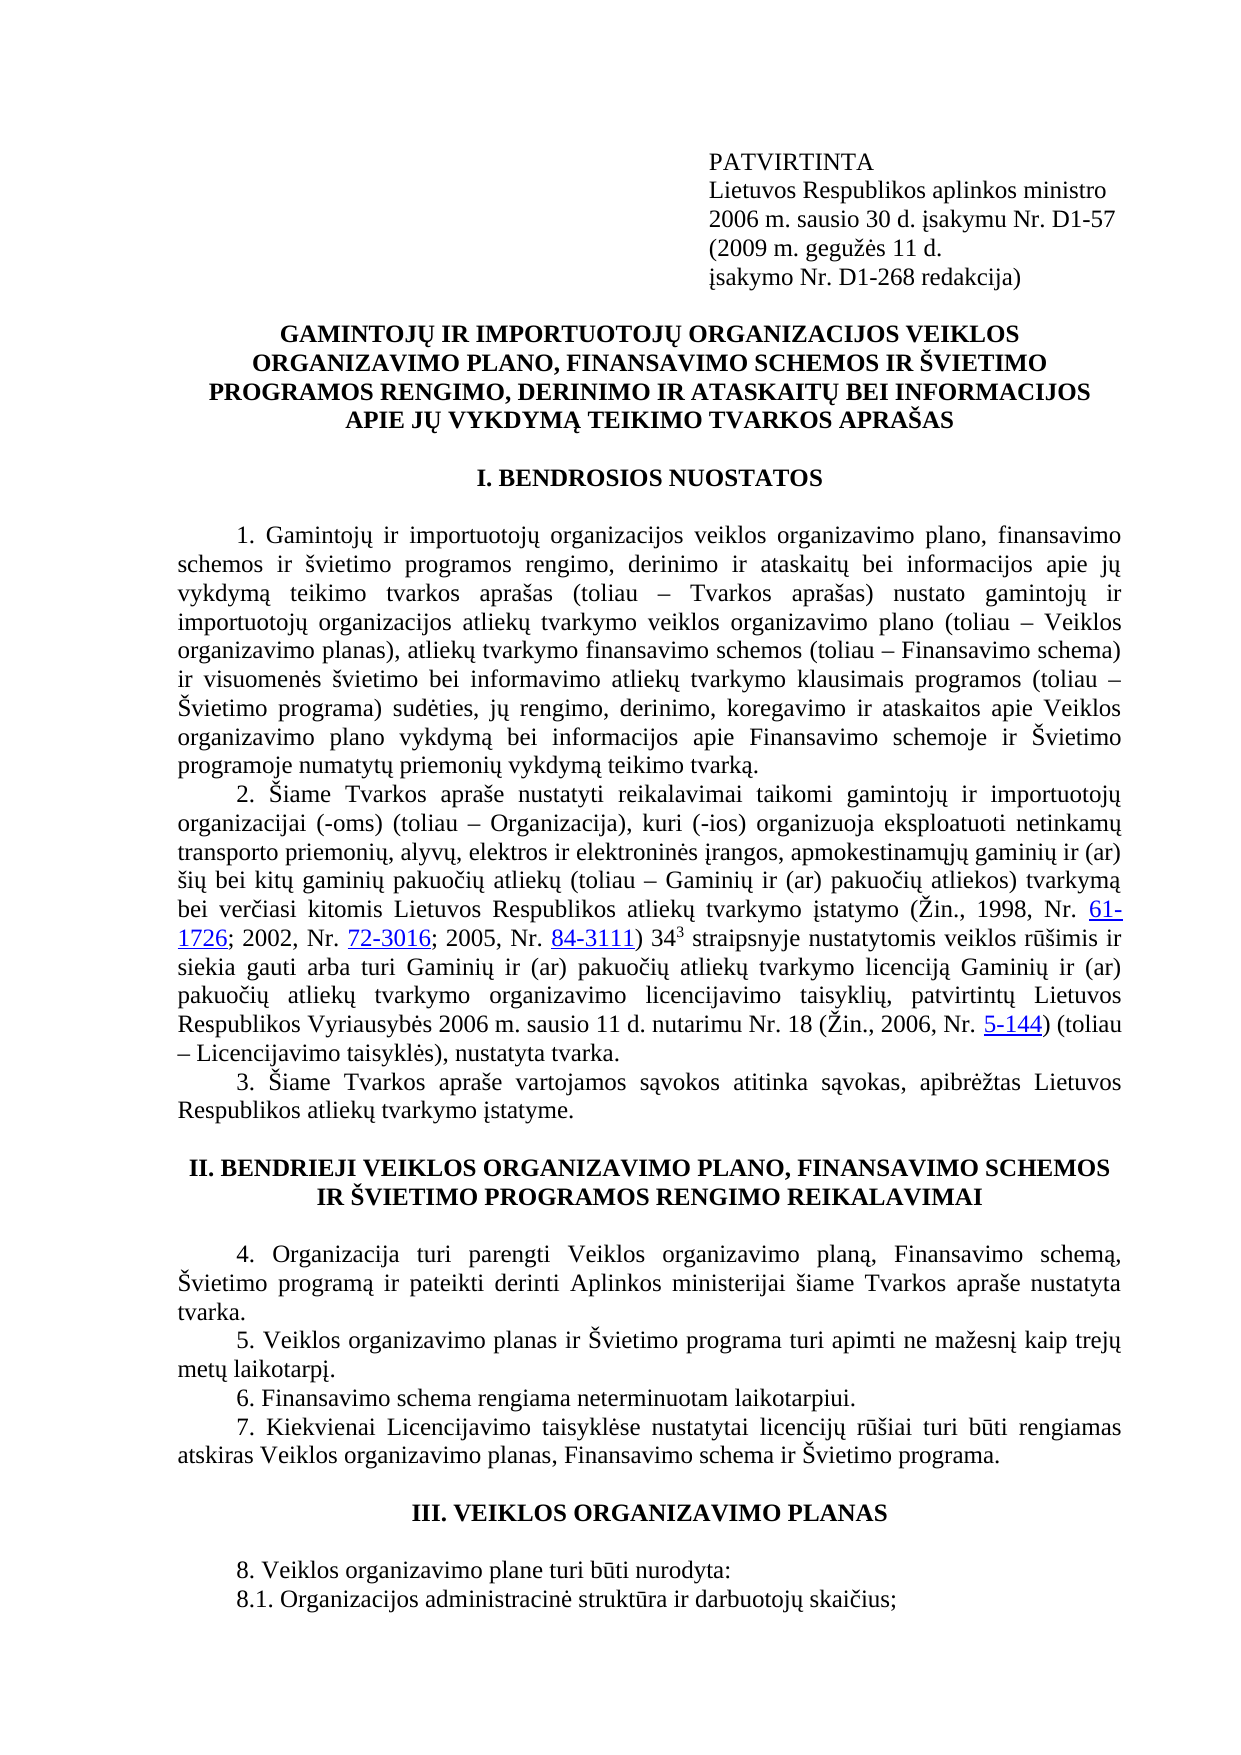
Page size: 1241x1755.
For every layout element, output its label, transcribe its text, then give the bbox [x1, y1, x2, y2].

text 5. Veiklos organizavimo planas ir Švietimo programa turi apimti ne mažesnį kaip trejų metų laikotarpį. [177, 1326, 1122, 1383]
text 8.1. Organizacijos administracinė struktūra ir darbuotojų skaičius; [177, 1584, 1122, 1613]
text GAMINTOJŲ IR IMPORTUOTOJŲ ORGANIZACIJOS VEIKLOS ORGANIZAVIMO PLANO, FINANSAVIMO SCHEMOS IR ŠVIETIMO PROGRAMOS RENGIMO, DERINIMO IR ATASKAITŲ BEI INFORMACIJOS APIE JŲ VYKDYMĄ TEIKIMO TVARKOS APRAŠAS [177, 319, 1122, 434]
text 8. Veiklos organizavimo plane turi būti nurodyta: [177, 1556, 1122, 1584]
text įsakymo Nr. D1-268 redakcija) [177, 262, 1122, 291]
text (2009 m. gegužės 11 d. [177, 233, 1122, 262]
text 6. Finansavimo schema rengiama neterminuotam laikotarpiui. [177, 1383, 1122, 1412]
text Lietuvos Respublikos aplinkos ministro [177, 176, 1122, 204]
text 1. Gamintojų ir importuotojų organizacijos veiklos organizavimo plano, finansavimo schemos ir švietimo programos rengimo, derinimo ir ataskaitų bei informacijos apie jų vykdymą teikimo tvarkos aprašas (toliau – Tvarkos aprašas) nustato gamintojų ir importuotojų organizacijos atliekų tvarkymo veiklos organizavimo plano (toliau – Veiklos organizavimo planas), atliekų tvarkymo finansavimo schemos (toliau – Finansavimo schema) ir visuomenės švietimo bei informavimo atliekų tvarkymo klausimais programos (toliau – Švietimo programa) sudėties, jų rengimo, derinimo, koregavimo ir ataskaitos apie Veiklos organizavimo plano vykdymą bei informacijos apie Finansavimo schemoje ir Švietimo programoje numatytų priemonių vykdymą teikimo tvarką. [177, 521, 1122, 779]
text I. BENDROSIOS NUOSTATOS [177, 463, 1122, 492]
text III. VEIKLOS ORGANIZAVIMO PLANAS [177, 1498, 1122, 1527]
text II. BENDRIEJI VEIKLOS ORGANIZAVIMO PLANO, FINANSAVIMO SCHEMOS IR ŠVIETIMO PROGRAMOS RENGIMO REIKALAVIMAI [177, 1153, 1122, 1211]
text 2. Šiame Tvarkos apraše nustatyti reikalavimai taikomi gamintojų ir importuotojų organizacijai (-oms) (toliau – Organizacija), kuri (-ios) organizuoja eksploatuoti netinkamų transporto priemonių, alyvų, elektros ir elektroninės įrangos, apmokestinamųjų gaminių ir (ar) šių bei kitų gaminių pakuočių atliekų (toliau – Gaminių ir (ar) pakuočių atliekos) tvarkymą bei verčiasi kitomis Lietuvos Respublikos atliekų tvarkymo įstatymo (Žin., 1998, Nr. 61-1726; 2002, Nr. 72-3016; 2005, Nr. 84-3111) 343 straipsnyje nustatytomis veiklos rūšimis ir siekia gauti arba turi Gaminių ir (ar) pakuočių atliekų tvarkymo licenciją Gaminių ir (ar) pakuočių atliekų tvarkymo organizavimo licencijavimo taisyklių, patvirtintų Lietuvos Respublikos Vyriausybės 2006 m. sausio 11 d. nutarimu Nr. 18 (Žin., 2006, Nr. 5-144) (toliau – Licencijavimo taisyklės), nustatyta tvarka. [177, 779, 1122, 1067]
text 4. Organizacija turi parengti Veiklos organizavimo planą, Finansavimo schemą, Švietimo programą ir pateikti derinti Aplinkos ministerijai šiame Tvarkos apraše nustatyta tvarka. [177, 1239, 1122, 1326]
text 3. Šiame Tvarkos apraše vartojamos sąvokos atitinka sąvokas, apibrėžtas Lietuvos Respublikos atliekų tvarkymo įstatyme. [177, 1067, 1122, 1124]
text 7. Kiekvienai Licencijavimo taisyklėse nustatytai licencijų rūšiai turi būti rengiamas atskiras Veiklos organizavimo planas, Finansavimo schema ir Švietimo programa. [177, 1412, 1122, 1469]
text PATVIRTINTA [177, 147, 1122, 176]
text 2006 m. sausio 30 d. įsakymu Nr. D1-57 [177, 204, 1122, 233]
